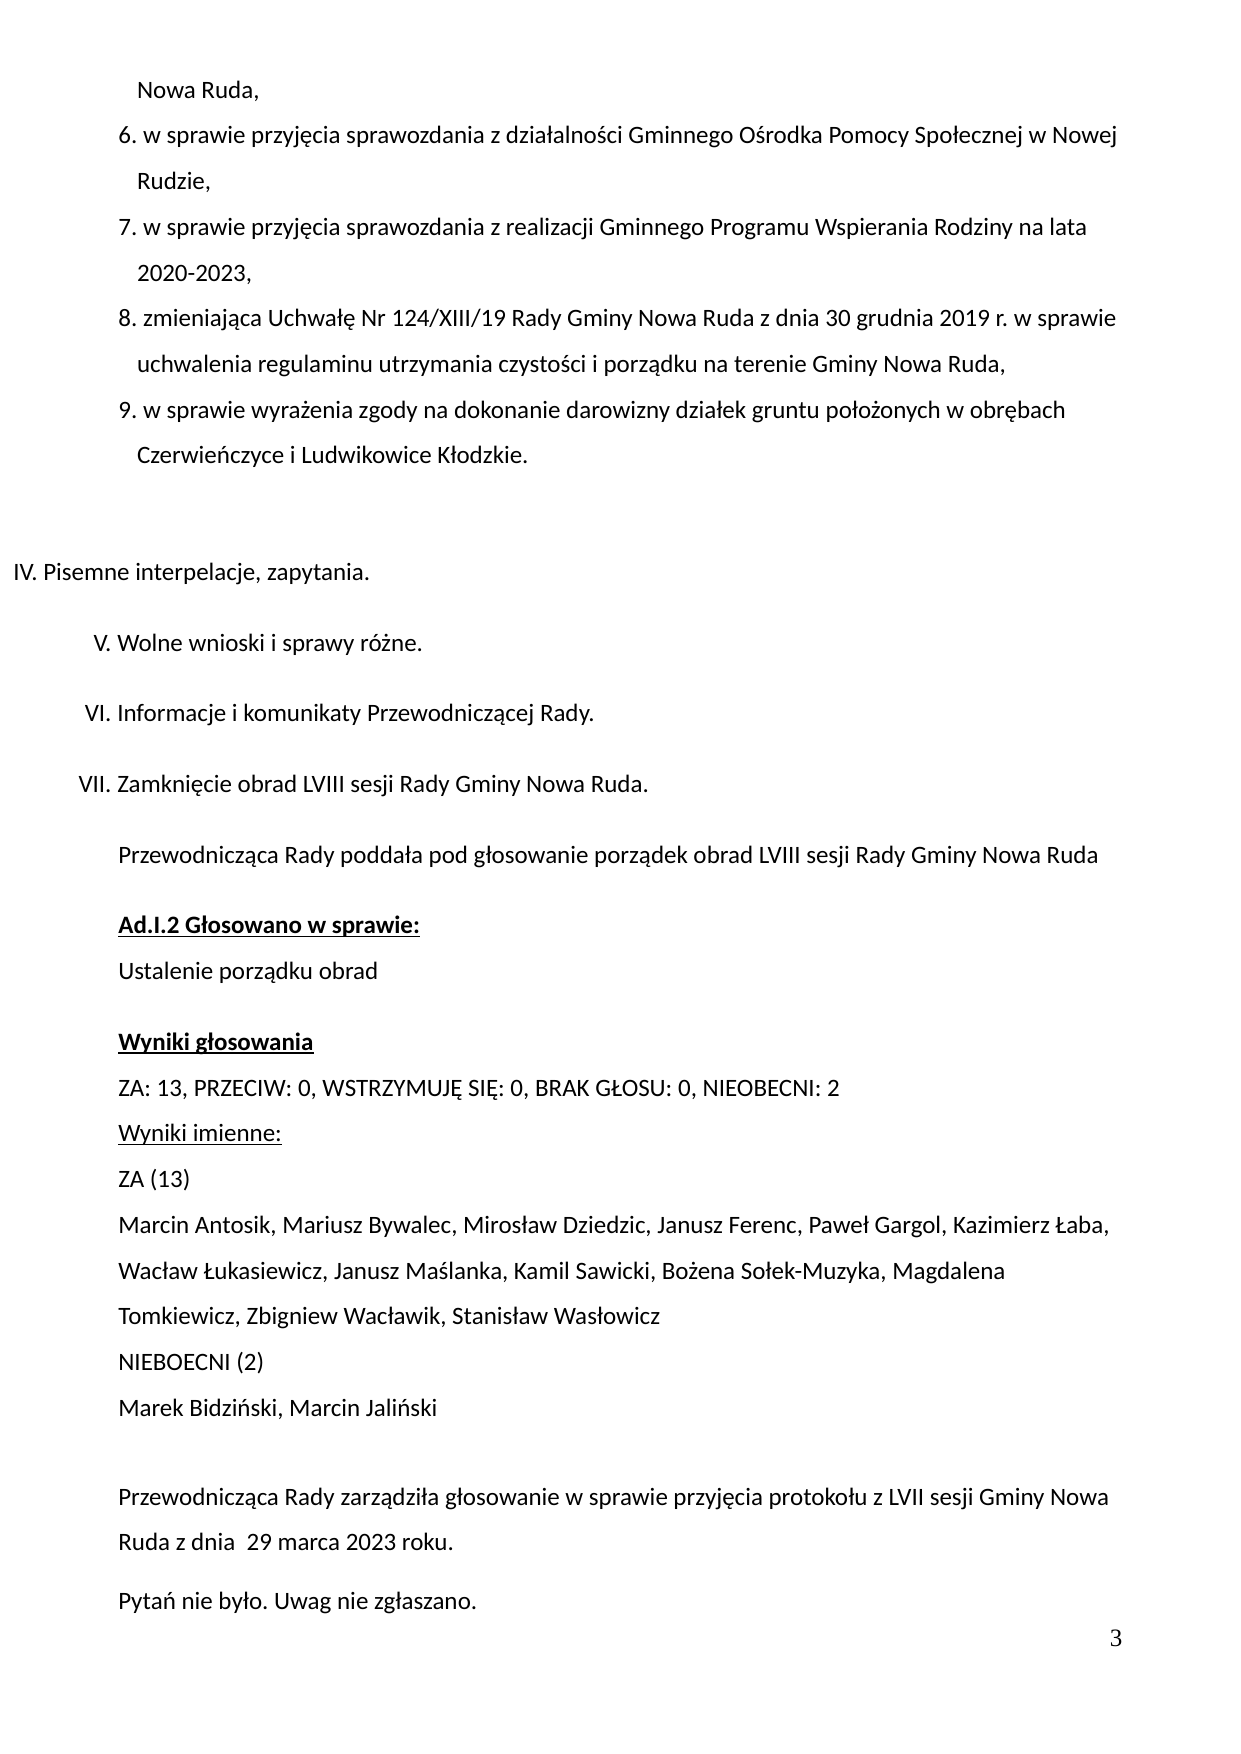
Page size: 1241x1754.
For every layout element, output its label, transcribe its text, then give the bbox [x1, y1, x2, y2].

list Pisemne interpelacje, zapytania. [43, 556, 1122, 587]
text Pytań nie było. Uwag nie zgłaszano. [118, 1585, 1122, 1615]
list w sprawie przyjęcia sprawozdania z realizacji Gminnego Programu Wspierania Rodziny na lata 2020-2023, [118, 211, 1122, 287]
list Informacje i komunikaty Przewodniczącej Rady. [117, 697, 1122, 728]
list Zamknięcie obrad LVIII sesji Rady Gminy Nowa Ruda. [117, 768, 1122, 799]
list Nowa Ruda, [118, 74, 1122, 104]
list Wolne wnioski i sprawy różne. [117, 627, 1122, 657]
list w sprawie wyrażenia zgody na dokonanie darowizny działek gruntu położonych w obrębach Czerwieńczyce i Ludwikowice Kłodzkie. [118, 394, 1122, 470]
list w sprawie przyjęcia sprawozdania z działalności Gminnego Ośrodka Pomocy Społecznej w Nowej Rudzie, [118, 119, 1122, 196]
list zmieniająca Uchwałę Nr 124/XIII/19 Rady Gminy Nowa Ruda z dnia 30 grudnia 2019 r. w sprawie uchwalenia regulaminu utrzymania czystości i porządku na terenie Gminy Nowa Ruda, [118, 302, 1122, 379]
list Ad.I.2 Głosowano w sprawie: Ustalenie porządku obrad [118, 910, 1122, 986]
list Przewodnicząca Rady poddała pod głosowanie porządek obrad LVIII sesji Rady Gminy Nowa Ruda [118, 839, 1122, 869]
list Wyniki głosowania ZA: 13, PRZECIW: 0, WSTRZYMUJĘ SIĘ: 0, BRAK GŁOSU: 0, NIEOBECNI: 2 Wyniki imienne: ZA (13) Marcin Antosik, Mariusz Bywalec, Mirosław Dziedzic, Janusz Ferenc, Paweł Gargol, Kazimierz Łaba, Wacław Łukasiewicz, Janusz Maślanka, Kamil Sawicki, Bożena Sołek-Muzyka, Magdalena Tomkiewicz, Zbigniew Wacławik, Stanisław Wasłowicz NIEBOECNI (2) Marek Bidziński, Marcin Jaliński Przewodnicząca Rady zarządziła głosowanie w sprawie przyjęcia protokołu z LVII sesji Gminy Nowa Ruda z dnia 29 marca 2023 roku. [118, 1026, 1122, 1557]
